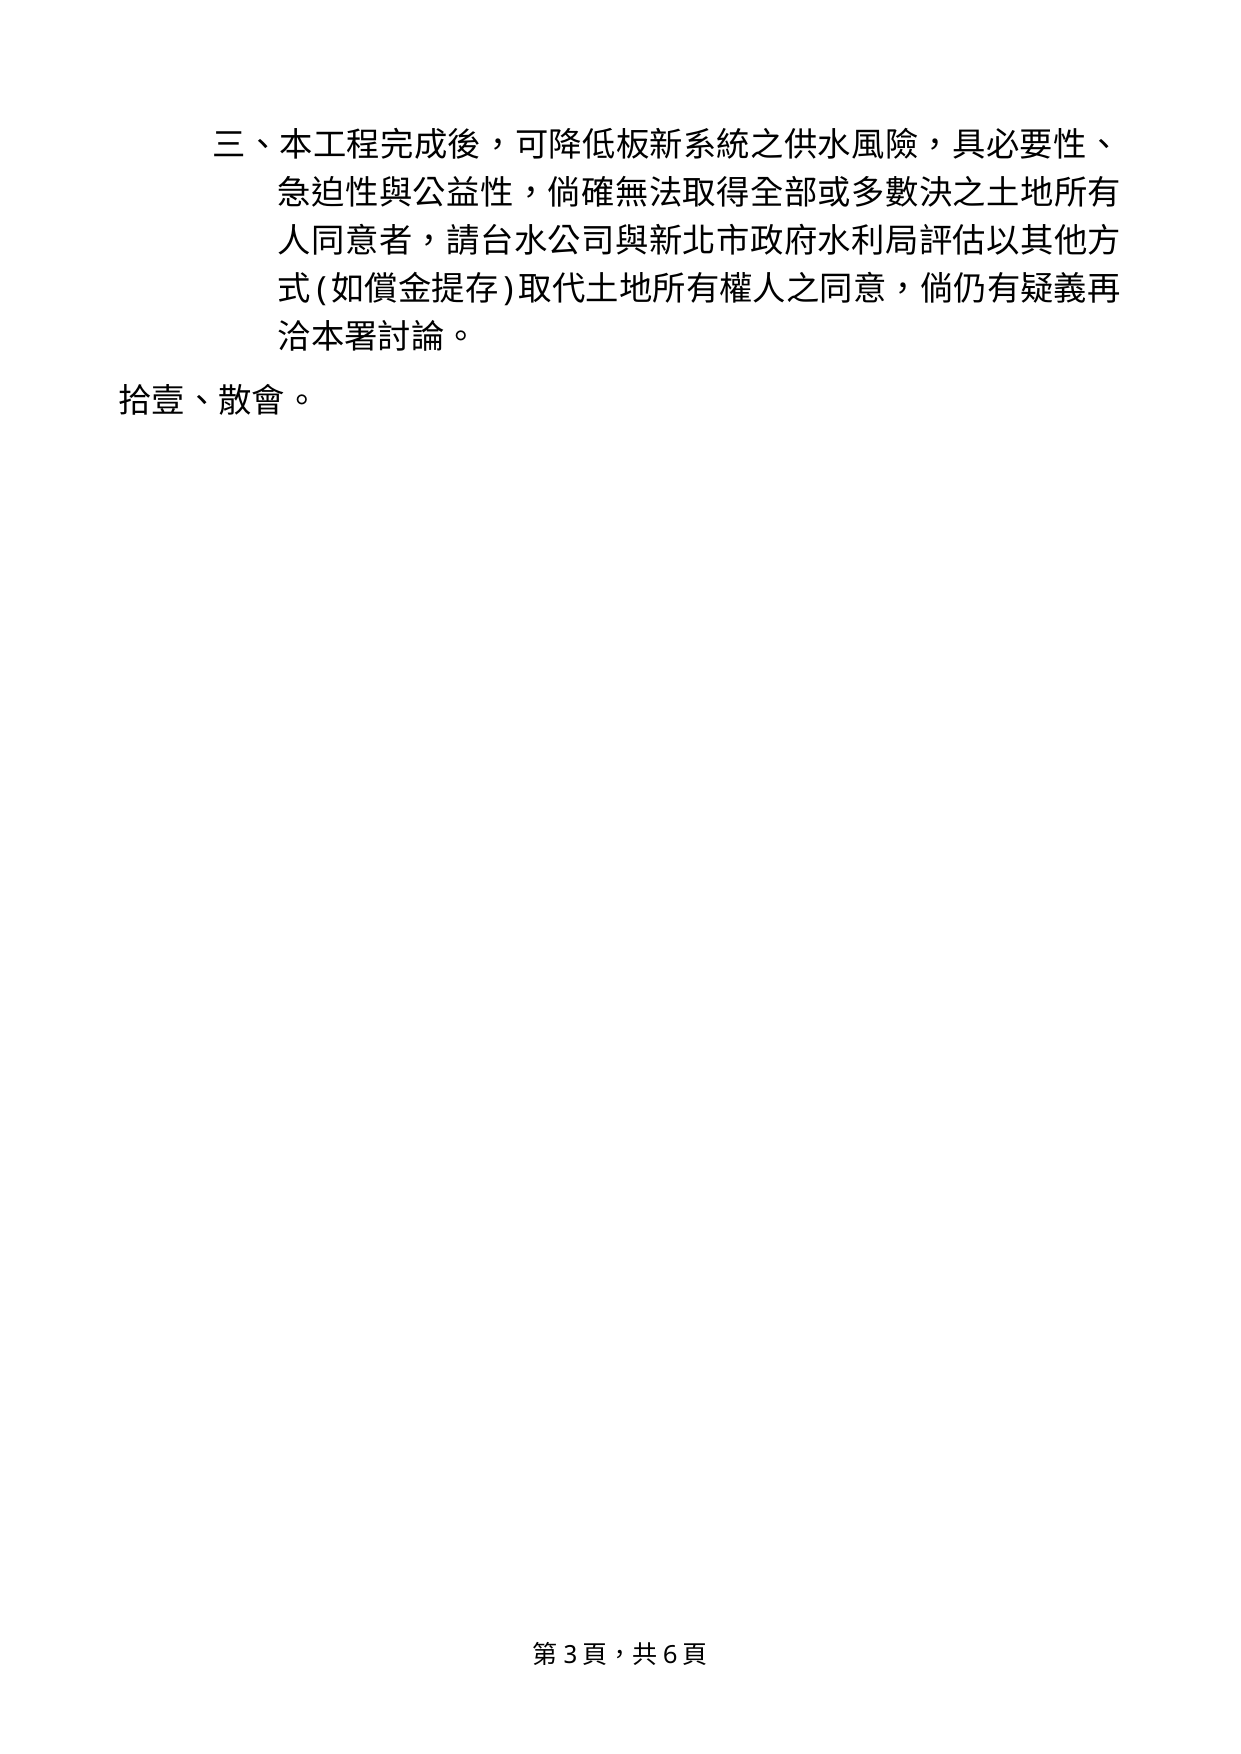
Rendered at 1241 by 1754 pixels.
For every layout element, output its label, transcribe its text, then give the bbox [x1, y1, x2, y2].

list 本工程完成後，可降低板新系統之供水風險，具必要性、急迫性與公益性，倘確無法取得全部或多數決之土地所有人同意者，請台水公司與新北市政府水利局評估以其他方式(如償金提存)取代土地所有權人之同意，倘仍有疑義再洽本署討論。 [213, 118, 1122, 358]
text 拾壹、散會。 [118, 374, 1122, 422]
